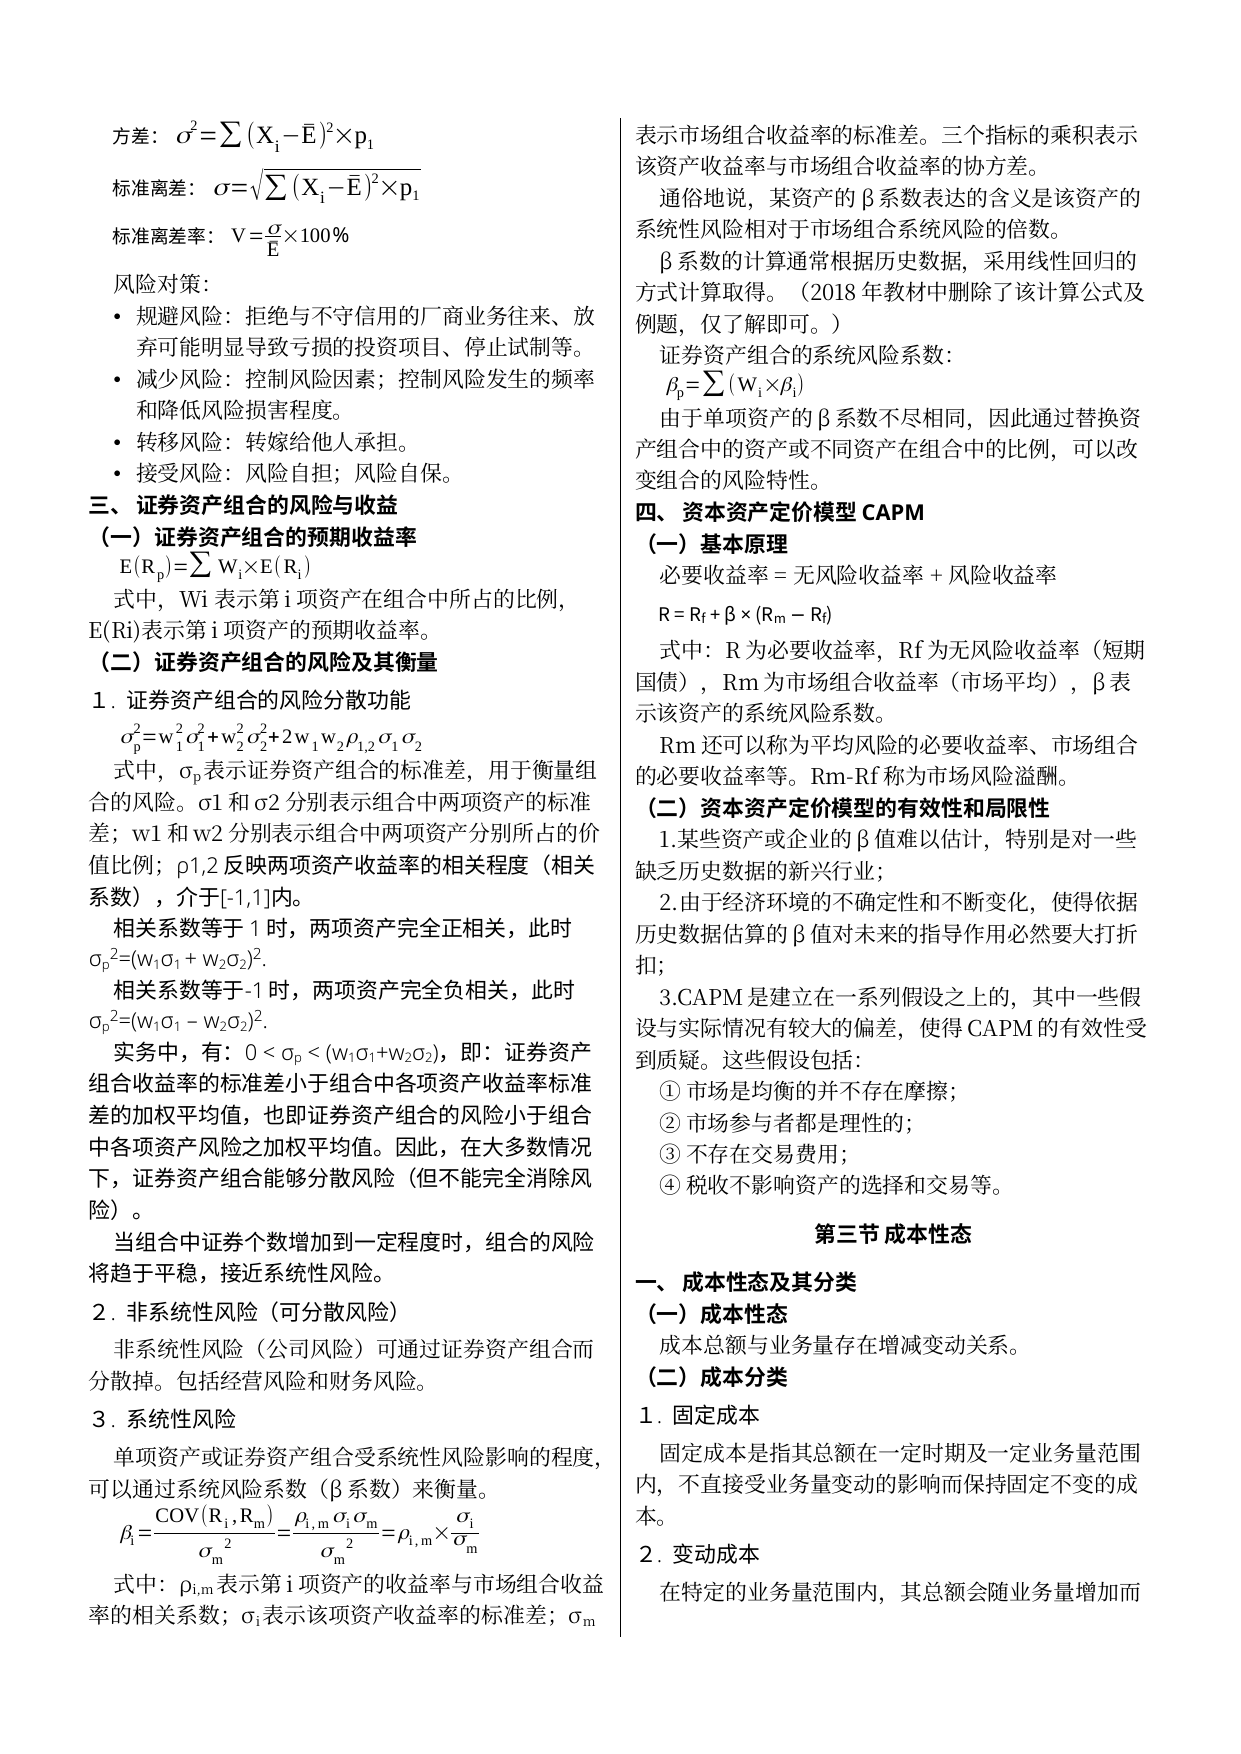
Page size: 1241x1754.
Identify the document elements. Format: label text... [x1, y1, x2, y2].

subtitle 成本性态及其分类 [635, 1265, 1152, 1297]
text 通俗地说，某资产的β系数表达的含义是该资产的系统性风险相对于市场组合系统风险的倍数。 [635, 181, 1152, 244]
text 相关系数等于-1时，两项资产完全负相关，此时σp2=(w1σ1 – w2σ2)2. [88, 973, 605, 1034]
list 减少风险：控制风险因素；控制风险发生的频率和降低风险损害程度。 [113, 362, 605, 425]
subtitle 非系统性风险（可分散风险） [88, 1294, 605, 1326]
text 方差： [112, 118, 605, 156]
text 2.由于经济环境的不确定性和不断变化，使得依据历史数据估算的β值对未来的指导作用必然要大打折扣； [635, 886, 1152, 980]
list 接受风险：风险自担；风险自保。 [113, 456, 605, 488]
list 规避风险：拒绝与不守信用的厂商业务往来、放弃可能明显导致亏损的投资项目、停止试制等。 [113, 299, 605, 362]
subtitle 证券资产组合的预期收益率 [88, 519, 605, 551]
subtitle 资本资产定价模型CAPM [635, 495, 1152, 527]
subtitle 第三节 成本性态 [635, 1217, 1152, 1248]
text 式中：ρi,m表示第i项资产的收益率与市场组合收益率的相关系数；σi表示该项资产收益率的标准差；σm [88, 1567, 605, 1630]
text ①市场是均衡的并不存在摩擦； [635, 1074, 1152, 1106]
text 表示市场组合收益率的标准差。三个指标的乘积表示该资产收益率与市场组合收益率的协方差。 [635, 118, 1152, 181]
text ④税收不影响资产的选择和交易等。 [635, 1169, 1152, 1200]
subtitle 系统性风险 [88, 1402, 605, 1434]
text 固定成本是指其总额在一定时期及一定业务量范围内，不直接受业务量变动的影响而保持固定不变的成本。 [635, 1436, 1152, 1530]
text 实务中，有：0 < σp < (w1σ1+w2σ2)，即：证券资产组合收益率的标准差小于组合中各项资产收益率标准差的加权平均值，也即证券资产组合的风险小于组合中各项资产风险之加权平均值。因此，在大多数情况下，证券资产组合能够分散风险（但不能完全消除风险）。 [88, 1034, 605, 1225]
text 单项资产或证券资产组合受系统性风险影响的程度，可以通过系统风险系数（β系数）来衡量。 [88, 1440, 605, 1503]
text ②市场参与者都是理性的； [635, 1106, 1152, 1137]
text 在特定的业务量范围内，其总额会随业务量增加而 [635, 1575, 1152, 1607]
text 标准离差率： [112, 219, 605, 262]
text 必要收益率 = 无风险收益率 + 风险收益率 [635, 559, 1152, 590]
text 相关系数等于1时，两项资产完全正相关，此时σp2=(w1σ1 + w2σ2)2. [88, 911, 605, 973]
text ③不存在交易费用； [635, 1137, 1152, 1169]
text 成本总额与业务量存在增减变动关系。 [635, 1328, 1152, 1360]
text 证券资产组合的系统风险系数： [635, 338, 1152, 370]
subtitle 成本性态 [635, 1297, 1152, 1328]
subtitle 证券资产组合的风险与收益 [88, 488, 605, 519]
text 式中，σp表示证券资产组合的标准差，用于衡量组合的风险。σ1和σ2分别表示组合中两项资产的标准差；w1和w2分别表示组合中两项资产分别所占的价值比例；ρ1,2反映两项资产收益率的相关程度（相关系数），介于[-1,1]内。 [88, 753, 605, 911]
text R = Rf + β × (Rm − Rf) [658, 596, 1152, 628]
text 3.CAPM是建立在一系列假设之上的，其中一些假设与实际情况有较大的偏差，使得CAPM的有效性受到质疑。这些假设包括： [635, 980, 1152, 1074]
text 1.某些资产或企业的β值难以估计，特别是对一些缺乏历史数据的新兴行业； [635, 823, 1152, 886]
text Rm还可以称为平均风险的必要收益率、市场组合的必要收益率等。Rm-Rf称为市场风险溢酬。 [635, 728, 1152, 791]
subtitle 证券资产组合的风险分散功能 [88, 683, 605, 715]
text 当组合中证券个数增加到一定程度时，组合的风险将趋于平稳，接近系统性风险。 [88, 1225, 605, 1288]
subtitle 资本资产定价模型的有效性和局限性 [635, 791, 1152, 823]
subtitle 成本分类 [635, 1360, 1152, 1391]
text 式中：R为必要收益率，Rf为无风险收益率（短期国债），Rm为市场组合收益率（市场平均），β表示该资产的系统风险系数。 [635, 634, 1152, 728]
list 转移风险：转嫁给他人承担。 [113, 425, 605, 456]
subtitle 固定成本 [635, 1398, 1152, 1429]
subtitle 证券资产组合的风险及其衡量 [88, 645, 605, 677]
subtitle 基本原理 [635, 527, 1152, 559]
text 非系统性风险（公司风险）可通过证券资产组合而分散掉。包括经营风险和财务风险。 [88, 1333, 605, 1396]
text 式中，Wi 表示第i项资产在组合中所占的比例，E(Ri)表示第i项资产的预期收益率。 [88, 582, 605, 645]
text β系数的计算通常根据历史数据，采用线性回归的方式计算取得。（2018年教材中删除了该计算公式及例题，仅了解即可。） [635, 244, 1152, 338]
text 由于单项资产的β系数不尽相同，因此通过替换资产组合中的资产或不同资产在组合中的比例，可以改变组合的风险特性。 [635, 401, 1152, 495]
text 标准离差： [112, 168, 605, 207]
subtitle 变动成本 [635, 1537, 1152, 1569]
text 风险对策： [88, 268, 605, 299]
